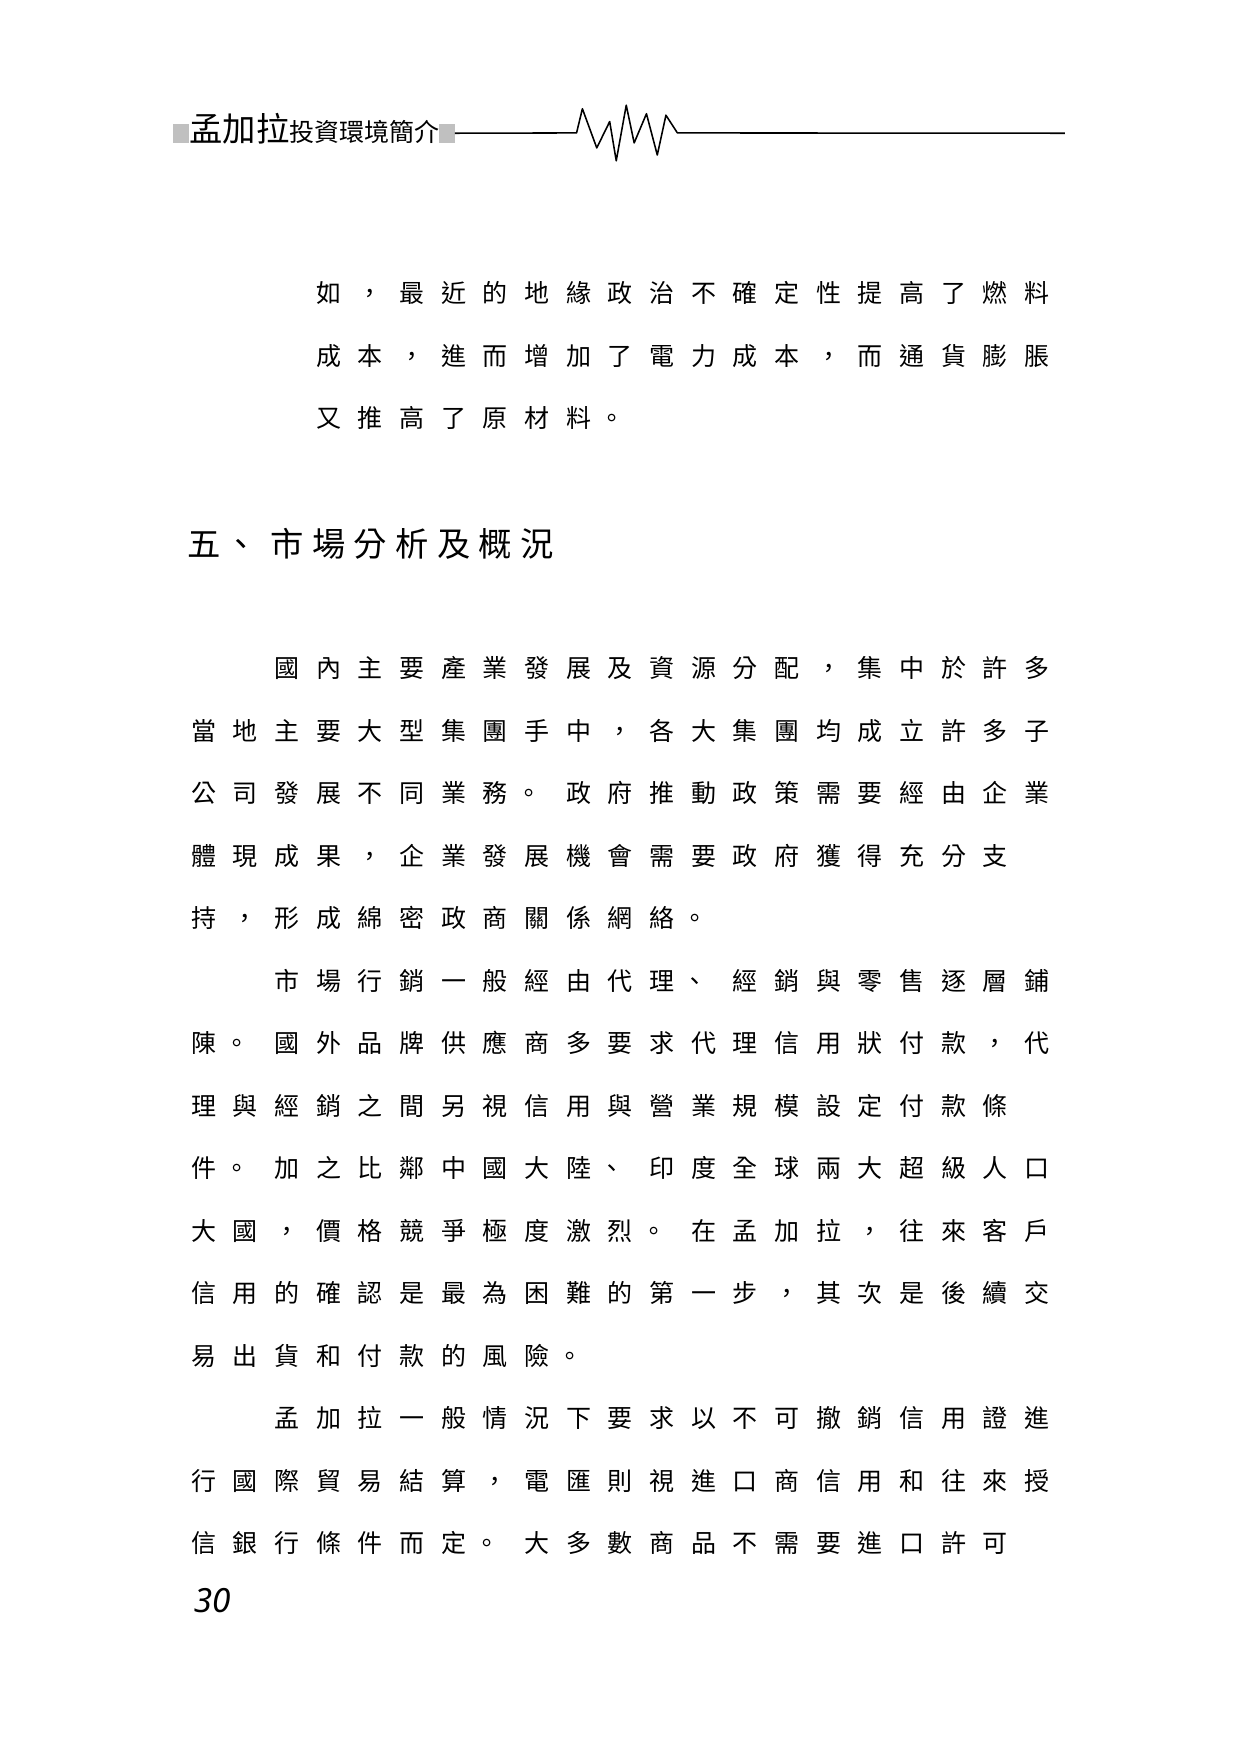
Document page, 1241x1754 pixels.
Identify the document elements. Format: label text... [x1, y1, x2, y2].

text 五、市場分析及概況 [183, 500, 1058, 563]
text 孟加拉一般情況下要求以不可撤銷信用證進行國際貿易結算，電匯則視進口商信用和往來授信銀行條件而定。大多數商品不需要進口許可 [183, 1375, 1058, 1563]
text 市場行銷一般經由代理、經銷與零售逐層鋪陳。國外品牌供應商多要求代理信用狀付款，代理與經銷之間另視信用與營業規模設定付款條件。加之比鄰中國大陸、印度全球兩大超級人口大國，價格競爭極度激烈。在孟加拉，往來客戶信用的確認是最為困難的第一步，其次是後續交易出貨和付款的風險。 [183, 938, 1058, 1375]
text 如，最近的地緣政治不確定性提高了燃料成本，進而增加了電力成本，而通貨膨脹又推高了原材料。 [281, 250, 1058, 438]
text 國內主要產業發展及資源分配，集中於許多當地主要大型集團手中，各大集團均成立許多子公司發展不同業務。政府推動政策需要經由企業體現成果，企業發展機會需要政府獲得充分支持，形成綿密政商關係網絡。 [183, 625, 1058, 938]
